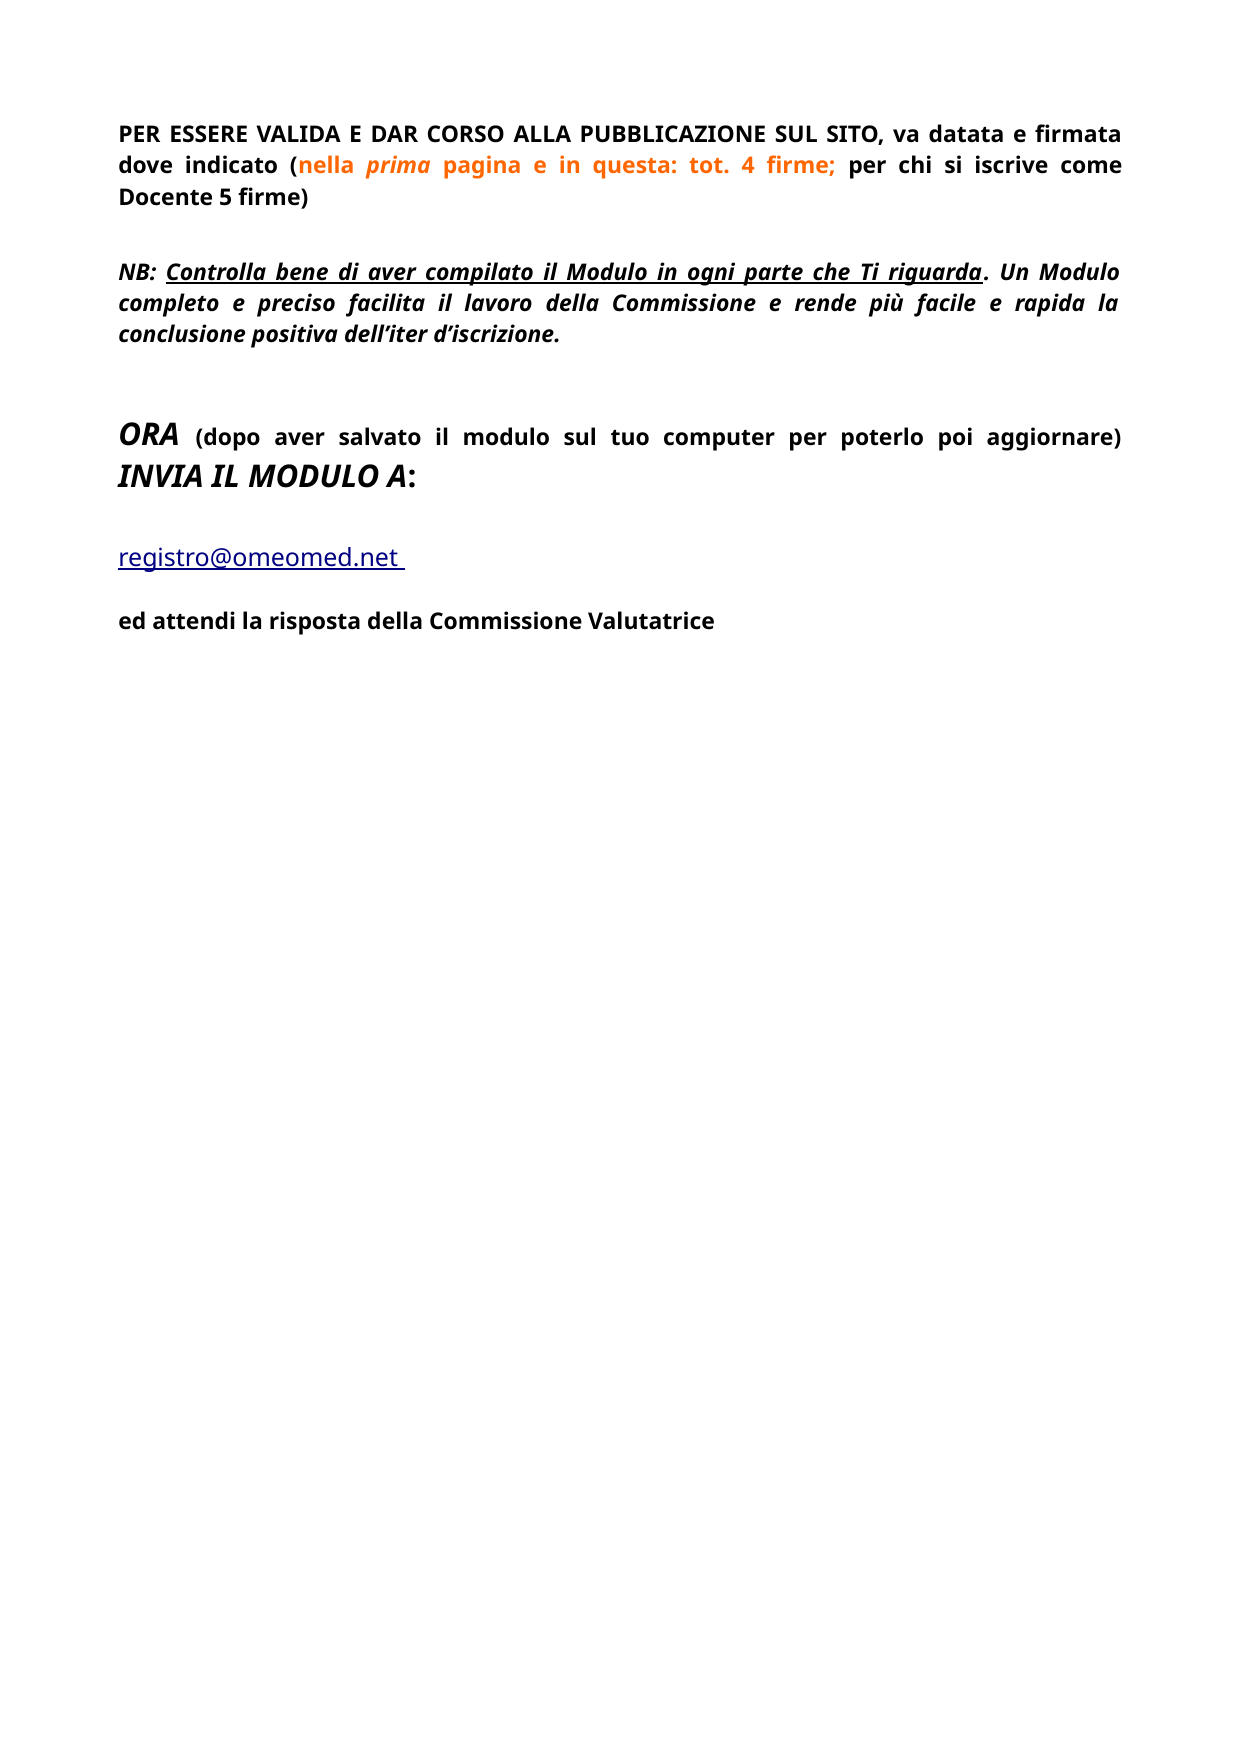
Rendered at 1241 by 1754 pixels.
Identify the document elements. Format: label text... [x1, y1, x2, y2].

text NB: Controlla bene di aver compilato il Modulo in ogni parte che Ti riguarda. Un Modulo completo e preciso facilita il lavoro della Commissione e rende più facile e rapida la conclusione positiva dell’iter d’iscrizione. [118, 256, 1123, 349]
text ed attendi la risposta della Commissione Valutatrice [118, 605, 1123, 636]
text PER ESSERE VALIDA E DAR CORSO ALLA PUBBLICAZIONE SUL SITO, va datata e firmata dove indicato (nella prima pagina e in questa: tot. 4 firme; per chi si iscrive come Docente 5 firme) [118, 118, 1123, 212]
text ORA (dopo aver salvato il modulo sul tuo computer per poterlo poi aggiornare) INVIA IL MODULO A: [118, 412, 1123, 497]
text registro@omeomed.net [118, 540, 1123, 574]
